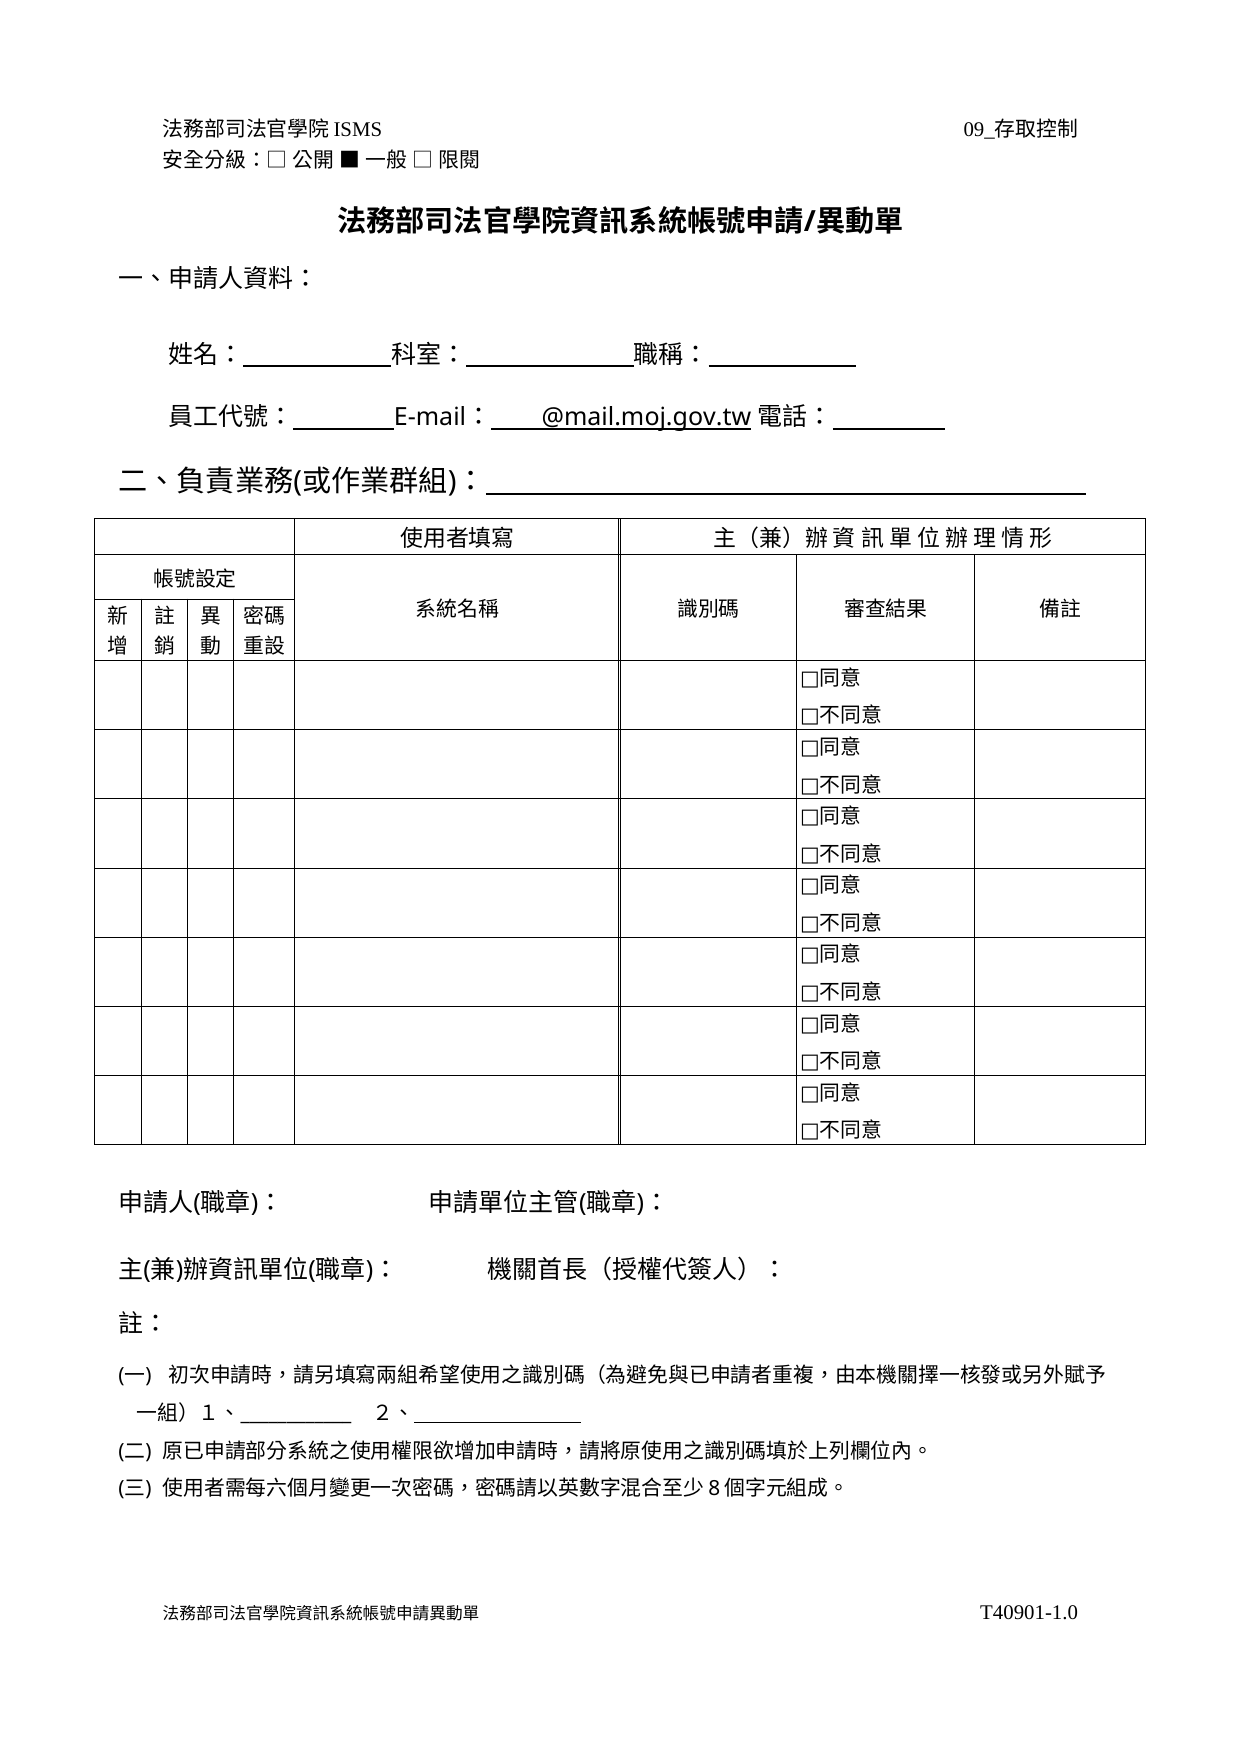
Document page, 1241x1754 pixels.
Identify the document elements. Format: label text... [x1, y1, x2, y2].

text 姓名： 科室： 職稱： [168, 313, 1122, 376]
table_cell 帳號設定 [95, 555, 294, 598]
table_cell [188, 661, 233, 729]
table_cell 識別碼 [621, 555, 796, 660]
text 申請人(職章)： 申請單位主管(職章)： [118, 1183, 1122, 1219]
table_cell [188, 938, 233, 1006]
table_cell [234, 661, 294, 729]
table_header [95, 519, 294, 554]
table_cell [142, 799, 187, 867]
table_cell 密碼重設 [234, 600, 294, 660]
table_cell □同意 □不同意 [797, 1076, 974, 1144]
table_cell □同意 □不同意 [797, 661, 974, 729]
table_cell [975, 1076, 1145, 1144]
table_cell □同意 □不同意 [797, 869, 974, 937]
table_cell □同意 □不同意 [797, 799, 974, 867]
text 一組）１、____________ ２、 [109, 1396, 1122, 1426]
table_cell [234, 869, 294, 937]
table_cell [621, 730, 796, 798]
table_cell [142, 661, 187, 729]
table_cell 系統名稱 [295, 555, 618, 660]
table_cell [188, 1007, 233, 1075]
table_header 主（兼）辦 資 訊 單 位 辦 理 情 形 [621, 519, 1145, 554]
text 註： [118, 1304, 1122, 1340]
table_cell [188, 730, 233, 798]
table_cell [975, 661, 1145, 729]
text 法務部司法官學院資訊系統帳號申請/異動單 [118, 197, 1122, 239]
table_cell [975, 730, 1145, 798]
table_cell 新增 [95, 600, 141, 660]
table_cell [295, 799, 618, 867]
text 員工代號： E-mail： @mail.moj.gov.tw 電話： [168, 376, 1122, 438]
table_cell [621, 799, 796, 867]
table_cell [142, 938, 187, 1006]
table_cell [95, 799, 141, 867]
table_cell [295, 938, 618, 1006]
table_cell [142, 1007, 187, 1075]
table_cell [234, 1007, 294, 1075]
table_cell [142, 1076, 187, 1144]
table_cell □同意 □不同意 [797, 1007, 974, 1075]
table_cell [234, 730, 294, 798]
table_cell □同意 □不同意 [797, 938, 974, 1006]
text 一、申請人資料： [118, 258, 1122, 294]
table_cell [188, 869, 233, 937]
text 主(兼)辦資訊單位(職章)： 機關首長（授權代簽人）： [118, 1249, 1122, 1286]
table_cell [234, 799, 294, 867]
text (二) 原已申請部分系統之使用權限欲增加申請時，請將原使用之識別碼填於上列欄位內。 [118, 1434, 1122, 1464]
table_cell [234, 938, 294, 1006]
table_cell [621, 1076, 796, 1144]
table_cell [975, 869, 1145, 937]
table_cell [95, 1007, 141, 1075]
table_cell [295, 661, 618, 729]
table_cell [621, 1007, 796, 1075]
table_cell 備註 [975, 555, 1145, 660]
table_cell [295, 1076, 618, 1144]
table_header 使用者填寫 [295, 519, 618, 554]
table_cell [188, 1076, 233, 1144]
table_cell [234, 1076, 294, 1144]
table_cell 註銷 [142, 600, 187, 660]
table_cell 異動 [188, 600, 233, 660]
table_cell [95, 938, 141, 1006]
table_cell [975, 938, 1145, 1006]
table_cell [621, 661, 796, 729]
text 二、負責業務(或作業群組)： [118, 457, 1122, 499]
list 初次申請時，請另填寫兩組希望使用之識別碼（為避免與已申請者重複，由本機關擇一核發或另外賦予 [118, 1358, 1122, 1388]
table_cell [975, 799, 1145, 867]
table_cell [295, 1007, 618, 1075]
table_cell [295, 869, 618, 937]
table_cell □同意 □不同意 [797, 730, 974, 798]
table_cell [621, 869, 796, 937]
table_cell [188, 799, 233, 867]
table_cell [975, 1007, 1145, 1075]
table_cell [142, 730, 187, 798]
table_cell [95, 661, 141, 729]
table_cell [95, 1076, 141, 1144]
table_cell [95, 730, 141, 798]
table_cell [295, 730, 618, 798]
table_cell 審查結果 [797, 555, 974, 660]
table_cell [95, 869, 141, 937]
table_cell [621, 938, 796, 1006]
text (三) 使用者需每六個月變更一次密碼，密碼請以英數字混合至少8個字元組成。 [118, 1472, 1122, 1502]
table_cell [142, 869, 187, 937]
